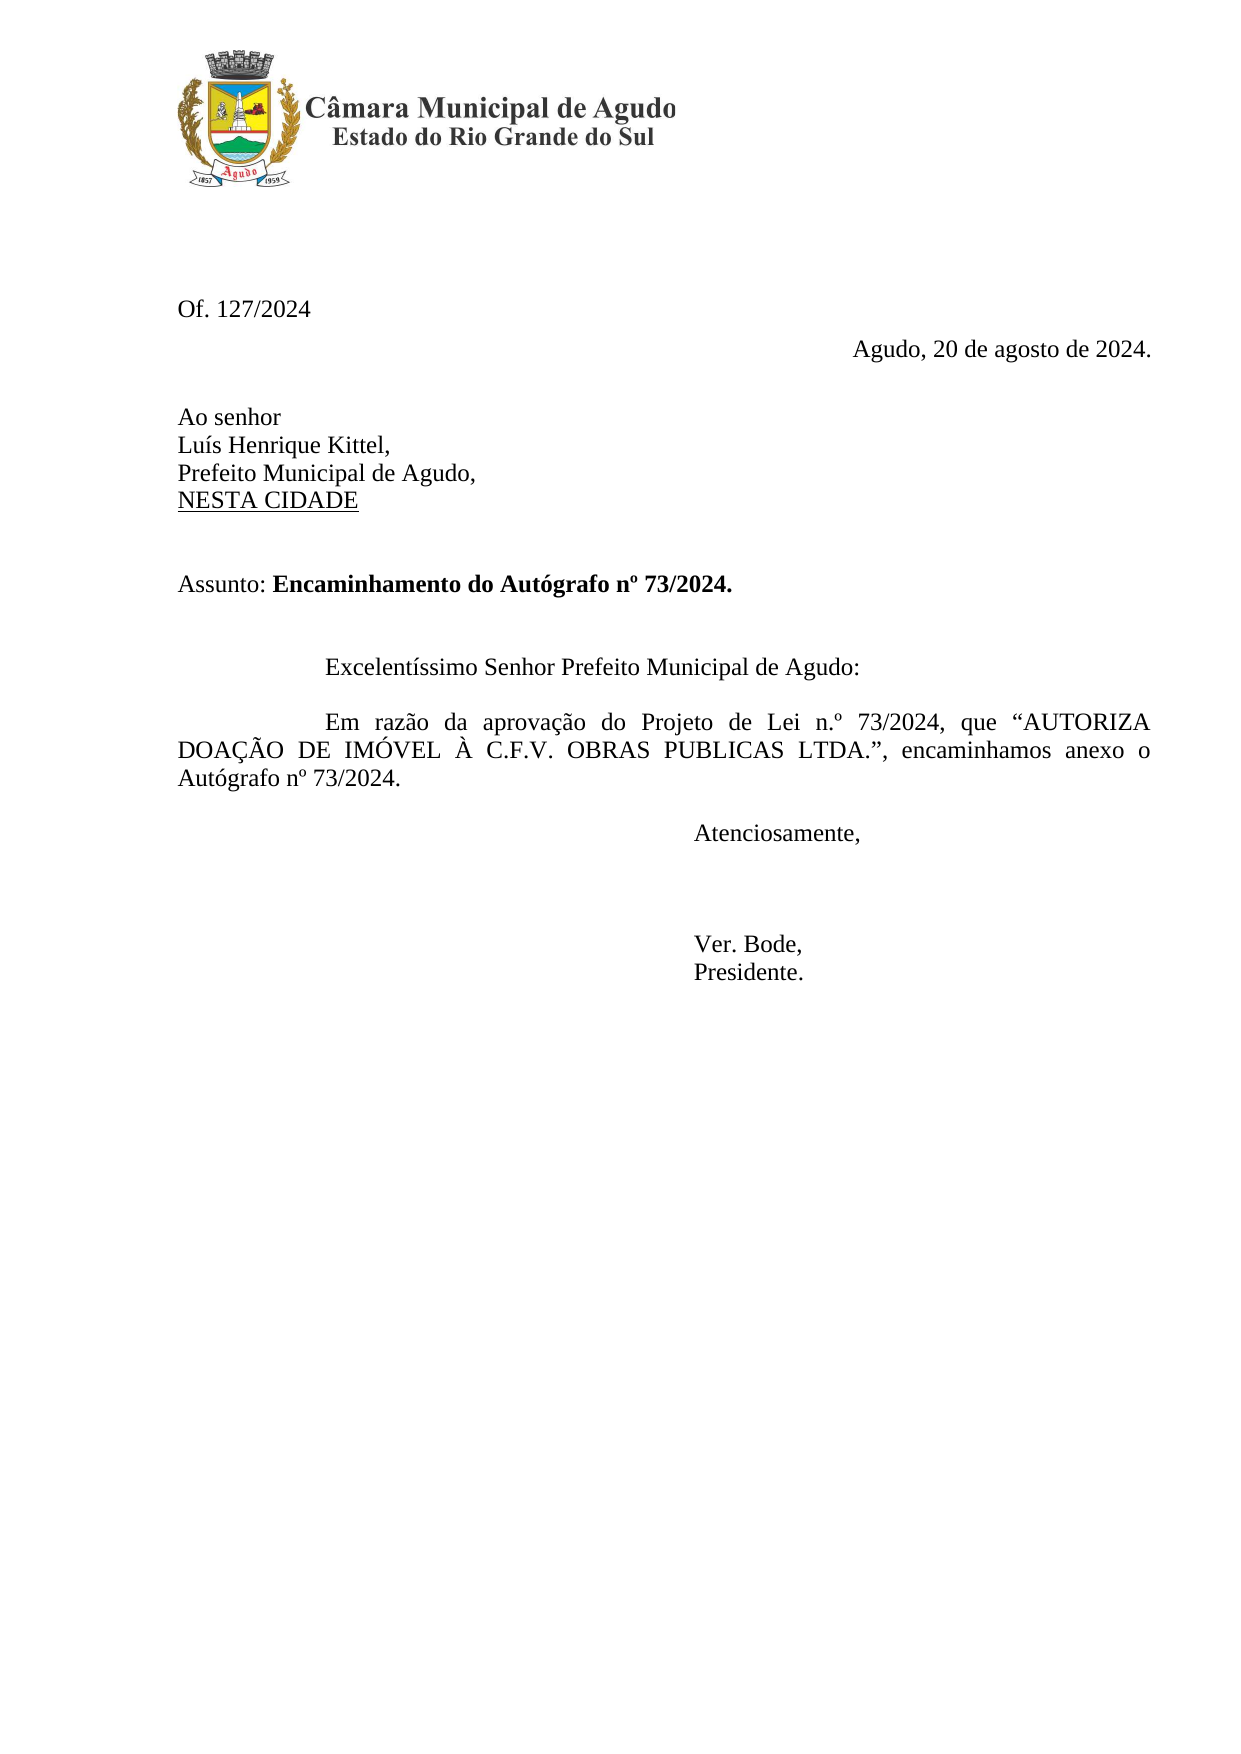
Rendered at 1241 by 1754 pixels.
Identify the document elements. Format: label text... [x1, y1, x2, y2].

text Assunto: Encaminhamento do Autógrafo nº 73/2024. [177, 570, 1152, 597]
text Luís Henrique Kittel, [177, 431, 1152, 459]
text Ver. Bode, [546, 930, 1152, 958]
text Agudo, 20 de agosto de 2024. [177, 336, 1152, 363]
text Presidente. [546, 958, 1152, 985]
text Of. 127/2024 [177, 295, 1152, 323]
text Ao senhor [177, 403, 1152, 431]
picture [177, 50, 676, 187]
text NESTA CIDADE [177, 487, 1152, 514]
text Em razão da aprovação do Projeto de Lei n.º 73/2024, que “AUTORIZA DOAÇÃO DE IMÓVEL À C.F.V. OBRAS PUBLICAS LTDA.”, encaminhamos anexo o Autógrafo nº 73/2024. [177, 708, 1152, 791]
text Atenciosamente, [546, 819, 1152, 847]
text Prefeito Municipal de Agudo, [177, 459, 1152, 487]
text Excelentíssimo Senhor Prefeito Municipal de Agudo: [177, 653, 1152, 681]
